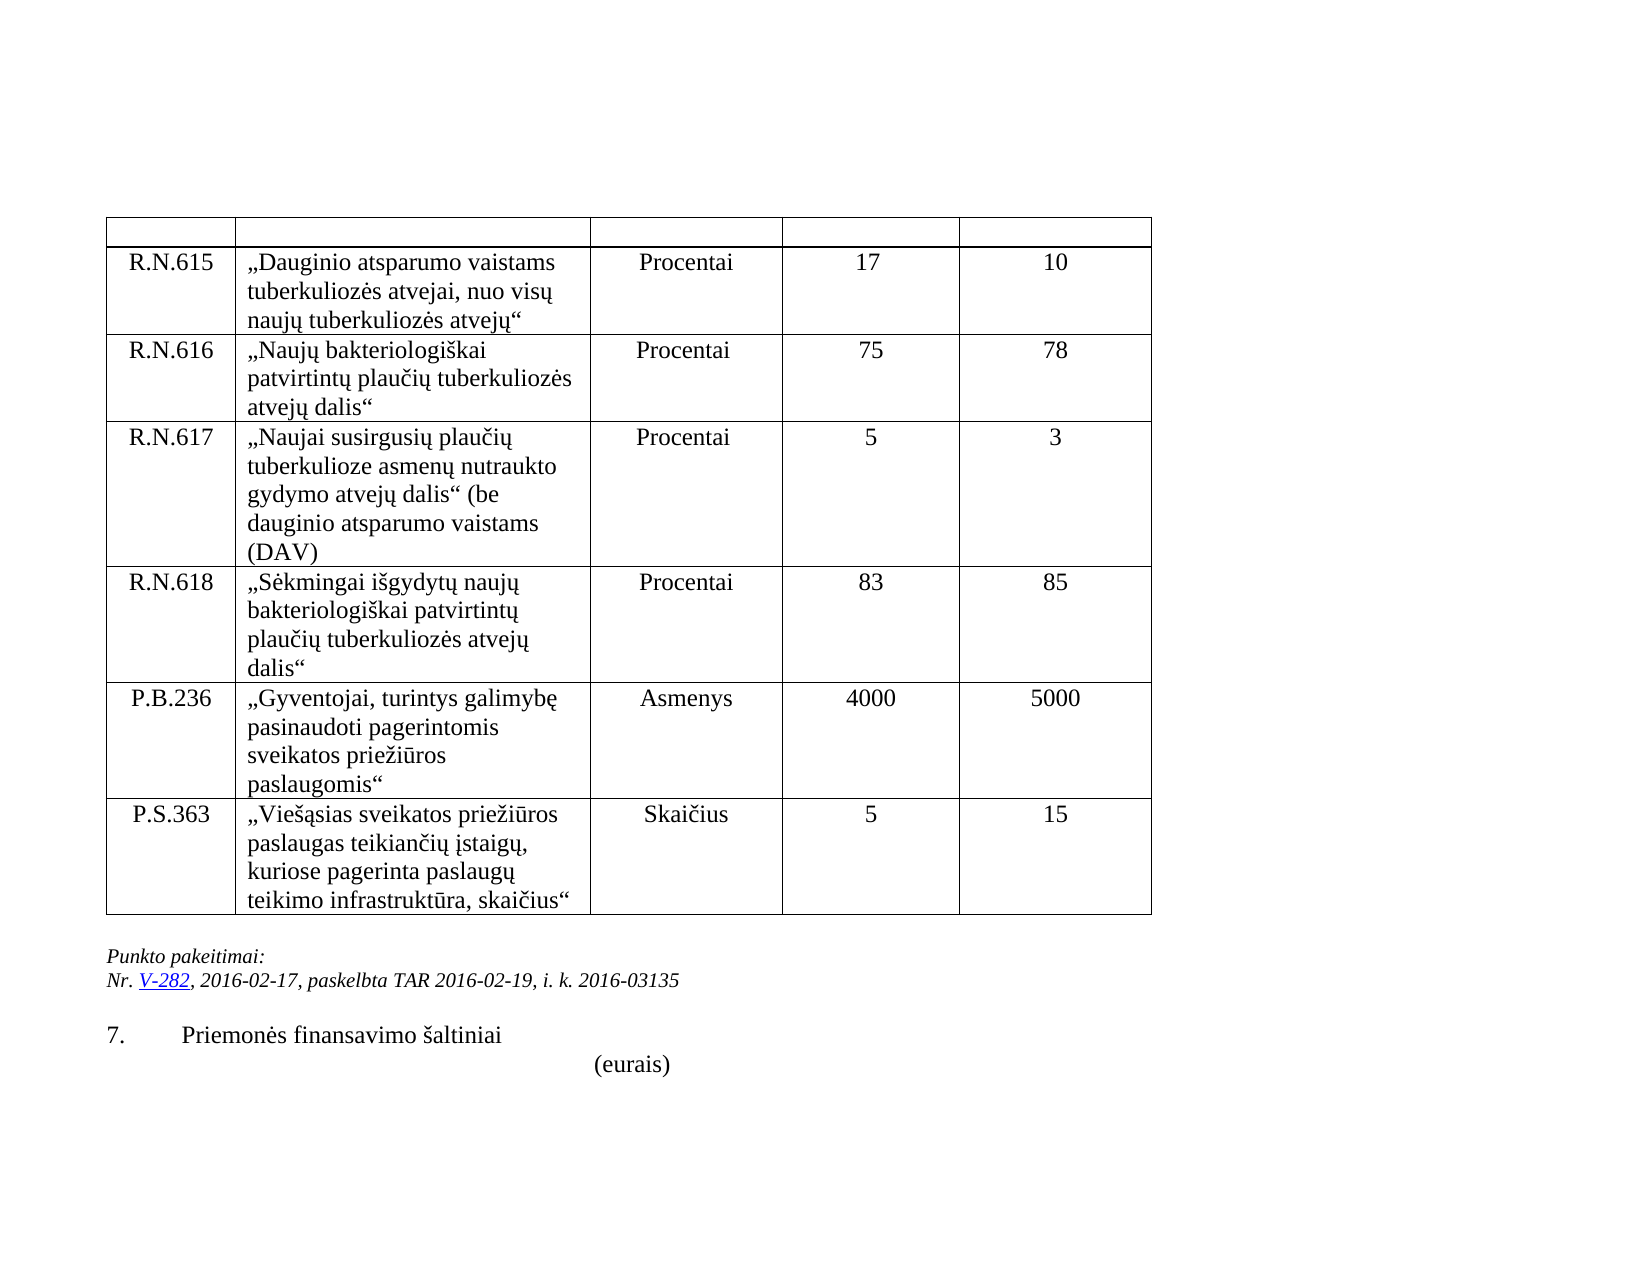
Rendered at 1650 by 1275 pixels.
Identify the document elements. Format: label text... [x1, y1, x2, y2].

table_cell R.N.615 [107, 248, 235, 334]
table_cell 5 [783, 799, 959, 914]
table_cell „Sėkmingai išgydytų naujų bakteriologiškai patvirtintų plaučių tuberkuliozės atvejų dalis“ [236, 567, 590, 682]
table_cell R.N.618 [107, 567, 235, 682]
table_cell [783, 218, 959, 246]
table_cell „Gyventojai, turintys galimybę pasinaudoti pagerintomis sveikatos priežiūros paslaugomis“ [236, 683, 590, 798]
table_cell 5000 [960, 683, 1151, 798]
table_cell Procentai [591, 248, 782, 334]
table_cell [236, 218, 590, 246]
table_cell „Naujų bakteriologiškai patvirtintų plaučių tuberkuliozės atvejų dalis“ [236, 335, 590, 421]
table_cell Procentai [591, 335, 782, 421]
table_cell „Naujai susirgusių plaučių tuberkulioze asmenų nutraukto gydymo atvejų dalis“ (be dauginio atsparumo vaistams (DAV) [236, 422, 590, 566]
table_cell Asmenys [591, 683, 782, 798]
table_cell „Viešąsias sveikatos priežiūros paslaugas teikiančių įstaigų, kuriose pagerinta paslaugų teikimo infrastruktūra, skaičius“ [236, 799, 590, 914]
table_cell 83 [783, 567, 959, 682]
table_cell R.N.617 [107, 422, 235, 566]
table_cell 3 [960, 422, 1151, 566]
table_cell „Dauginio atsparumo vaistams tuberkuliozės atvejai, nuo visų naujų tuberkuliozės atvejų“ [236, 248, 590, 334]
table_cell R.N.616 [107, 335, 235, 421]
table_cell Procentai [591, 422, 782, 566]
table_cell 5 [783, 422, 959, 566]
table_cell 75 [783, 335, 959, 421]
text Punkto pakeitimai: [106, 944, 1532, 968]
table_cell 78 [960, 335, 1151, 421]
table_cell 15 [960, 799, 1151, 914]
text (eurais) [106, 1049, 1532, 1078]
text 7. Priemonės finansavimo šaltiniai [106, 1021, 1254, 1049]
table_cell Skaičius [591, 799, 782, 914]
table_cell P.S.363 [107, 799, 235, 914]
table_cell [107, 218, 235, 246]
table_cell [591, 218, 782, 246]
table_cell 4000 [783, 683, 959, 798]
table_cell Procentai [591, 567, 782, 682]
table_cell P.B.236 [107, 683, 235, 798]
table_cell 10 [960, 248, 1151, 334]
table_cell 17 [783, 248, 959, 334]
table_cell [960, 218, 1151, 246]
table_cell 85 [960, 567, 1151, 682]
text Nr. V-282, 2016-02-17, paskelbta TAR 2016-02-19, i. k. 2016-03135 [106, 968, 1532, 992]
